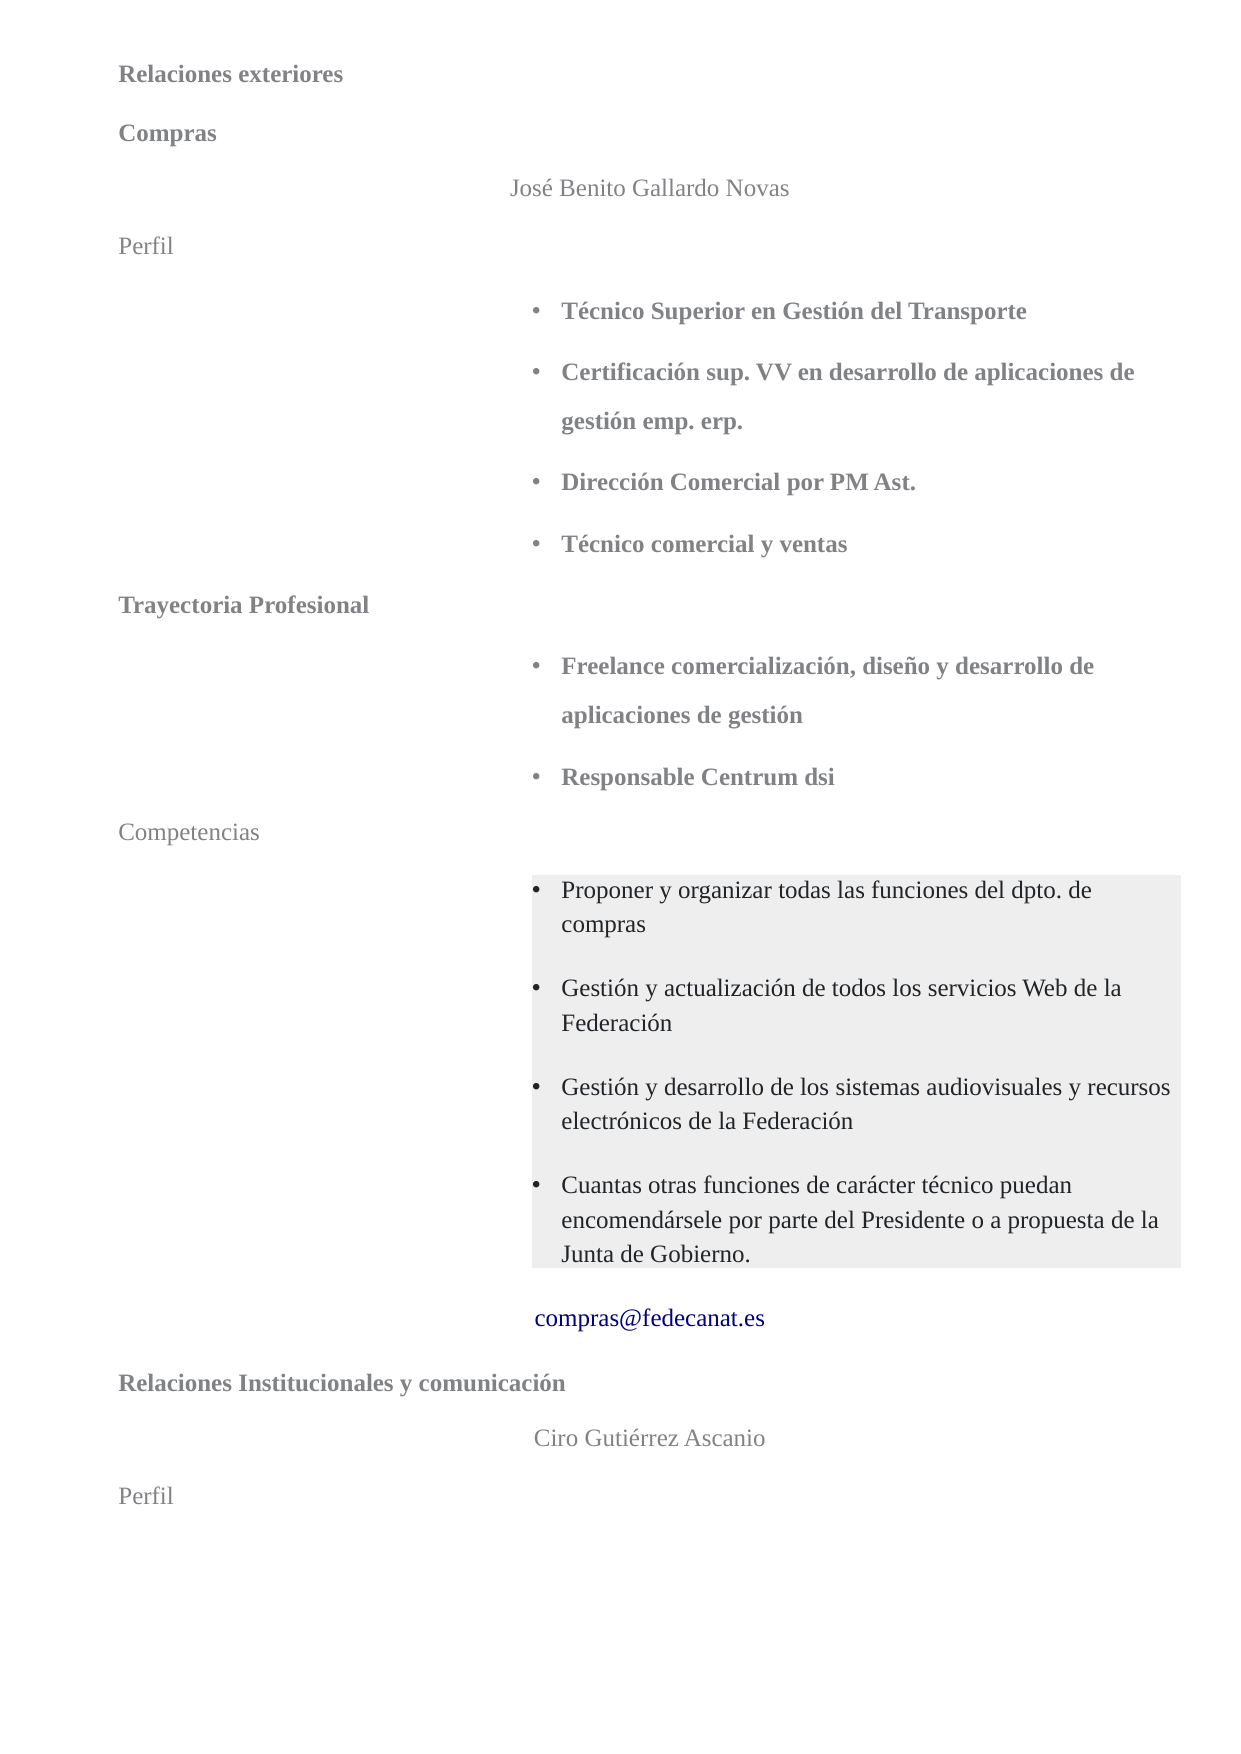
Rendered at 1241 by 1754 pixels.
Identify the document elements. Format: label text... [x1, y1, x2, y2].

subtitle Compras [118, 118, 1181, 147]
list Certificación sup. VV en desarrollo de aplicaciones de gestión emp. erp. [532, 357, 1181, 435]
list Técnico Superior en Gestión del Transporte [532, 296, 1181, 324]
subtitle Relaciones exteriores [118, 59, 1181, 88]
list Técnico comercial y ventas [532, 529, 1181, 557]
text Ciro Gutiérrez Ascanio [118, 1423, 1181, 1452]
text compras@fedecanat.es [118, 1303, 1181, 1332]
text Competencias [118, 817, 1181, 846]
subtitle Trayectoria Profesional [118, 590, 1181, 619]
list Cuantas otras funciones de carácter técnico puedan encomendársele por parte del Presidente o a propuesta de la Junta de Gobierno. [532, 1170, 1181, 1268]
list Gestión y desarrollo de los sistemas audiovisuales y recursos electrónicos de la Federación [532, 1072, 1181, 1135]
text Perfil [118, 231, 1181, 260]
list Dirección Comercial por PM Ast. [532, 467, 1181, 496]
list Freelance comercialización, diseño y desarrollo de aplicaciones de gestión [532, 651, 1181, 729]
list Gestión y actualización de todos los servicios Web de la Federación [532, 973, 1181, 1037]
list Responsable Centrum dsi [532, 762, 1181, 790]
text José Benito Gallardo Novas [118, 173, 1181, 202]
text Perfil [118, 1481, 1181, 1510]
subtitle Relaciones Institucionales y comunicación [118, 1368, 1181, 1396]
list Proponer y organizar todas las funciones del dpto. de compras [532, 875, 1181, 938]
